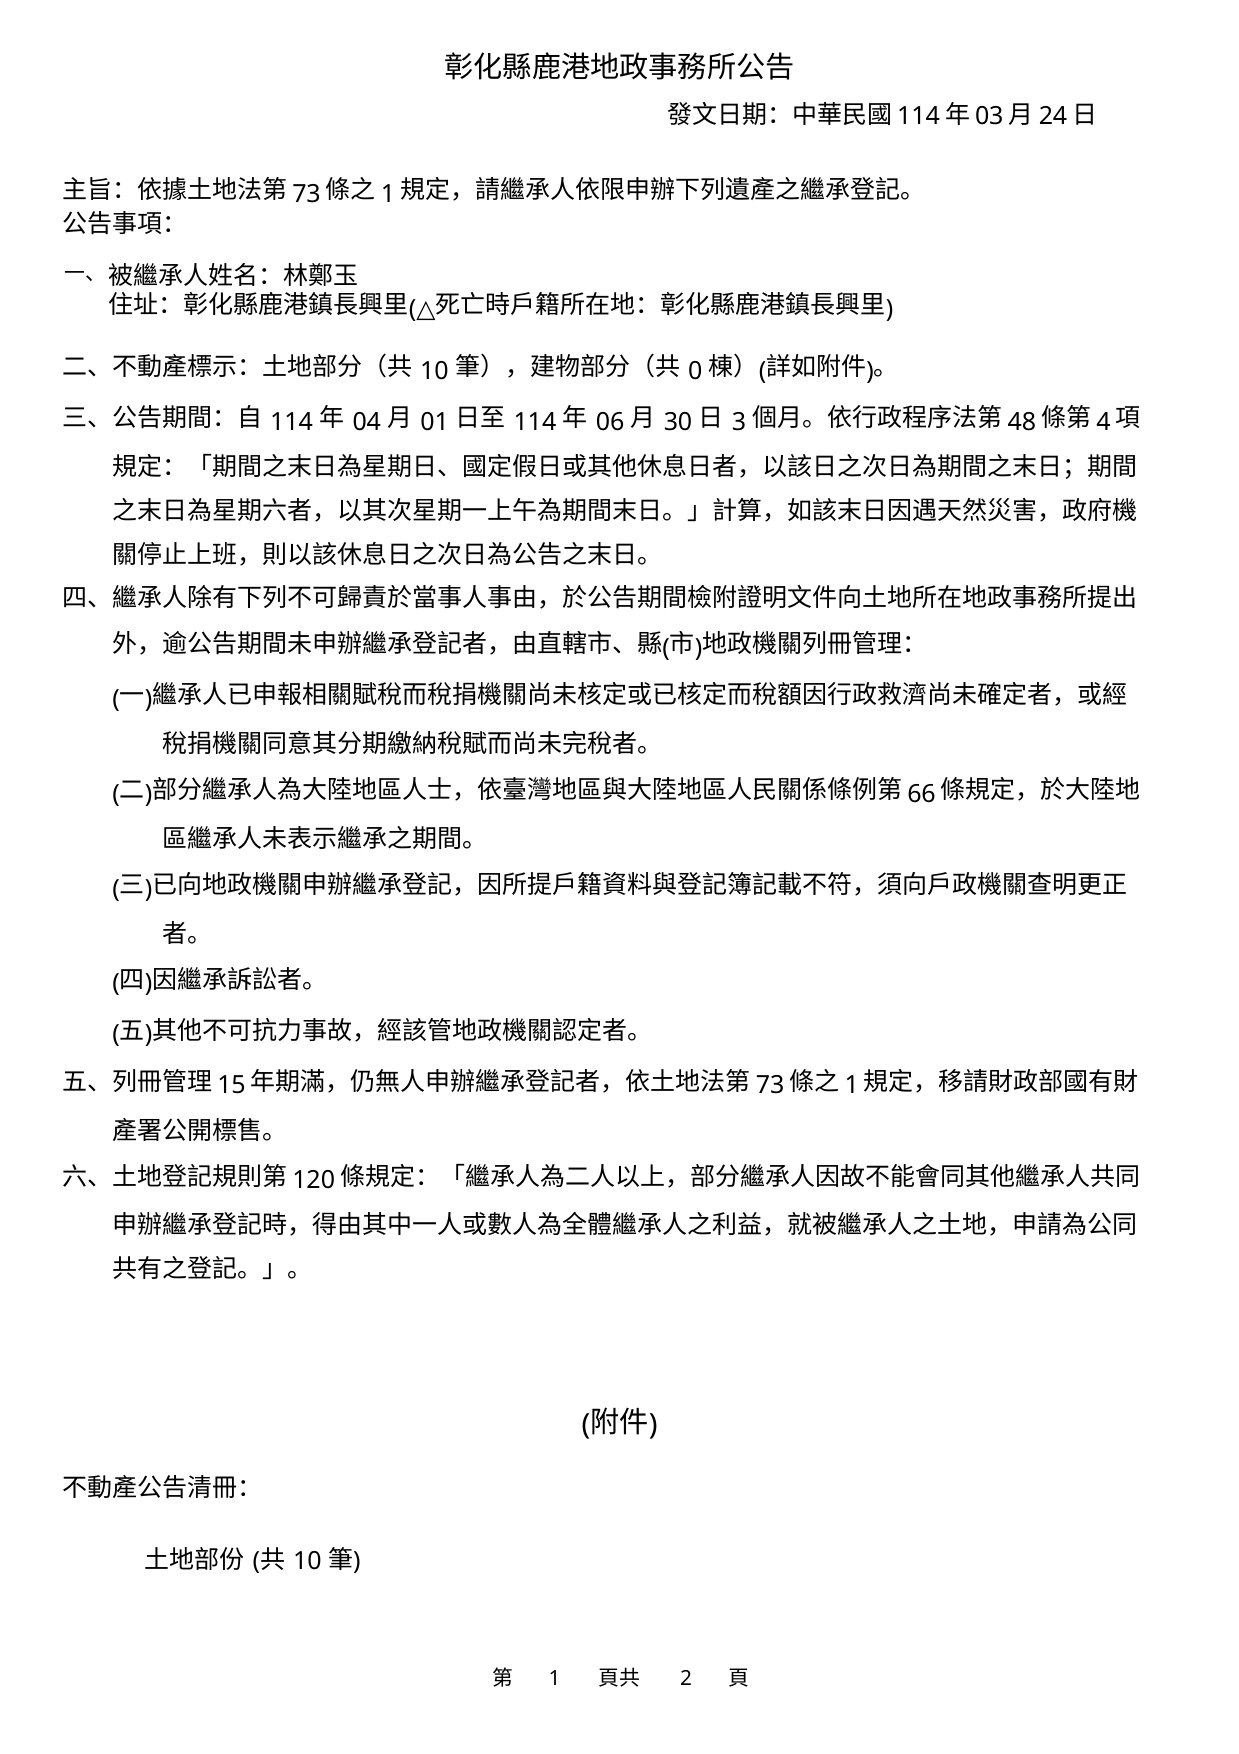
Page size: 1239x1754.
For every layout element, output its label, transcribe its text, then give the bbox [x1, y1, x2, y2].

table_cell [0, 353, 62, 1352]
table_cell 被繼承人姓名：林鄭玉 住址：彰化縣鹿港鎮長興里(△死亡時戶籍所在地：彰化縣鹿港鎮長興里) [109, 261, 1177, 353]
table_cell [0, 176, 62, 216]
table_cell 土地部份 (共 10 筆) [62, 1526, 1177, 1597]
table_cell 一、 [62, 261, 109, 312]
table_cell 2 [653, 1658, 718, 1698]
table_cell [759, 1658, 1177, 1698]
table_cell [653, 1598, 667, 1657]
table_cell [523, 95, 585, 135]
table_cell [62, 95, 109, 135]
table_cell 頁共 [585, 1658, 653, 1698]
table_cell [109, 1598, 482, 1657]
table_cell [62, 1352, 109, 1392]
table_header [667, 0, 718, 41]
table_header [1177, 0, 1239, 41]
table_cell 二、不動產標示：土地部分（共 10 筆），建物部分（共 0 棟）(詳如附件)。 三、公告期間：自 114 年 04 月 01 日至 114 年 06 月 30 日 3 個月。依行政程序法第48條第4項 規定：「期間之末日為星期日、國定假日或其他休息日者，以該日之次日為期間之末日；期間 之末日為星期六者，以其次星期一上午為期間末日。」計算，如該末日因遇天然災害，政府機 關停止上班，則以該休息日之次日為公告之末日。 四、繼承人除有下列不可歸責於當事人事由，於公告期間檢附證明文件向土地所在地政事務所提出 外，逾公告期間未申辦繼承登記者，由直轄市、縣(市)地政機關列冊管理： (一)繼承人已申報相關賦稅而稅捐機關尚未核定或已核定而稅額因行政救濟尚未確定者，或經 稅捐機關同意其分期繳納稅賦而尚未完稅者。 (二)部分繼承人為大陸地區人士，依臺灣地區與大陸地區人民關係條例第66條規定，於大陸地 區繼承人未表示繼承之期間。 (三)已向地政機關申辦繼承登記，因所提戶籍資料與登記簿記載不符，須向戶政機關查明更正 者。 (四)因繼承訴訟者。 (五)其他不可抗力事故，經該管地政機關認定者。 五、列冊管理15年期滿，仍無人申辦繼承登記者，依土地法第73條之1規定，移請財政部國有財 產署公開標售。 六、土地登記規則第120條規定：「繼承人為二人以上，部分繼承人因故不能會同其他繼承人共同 申辦繼承登記時，得由其中一人或數人為全體繼承人之利益，就被繼承人之土地，申請為公同 共有之登記。」。 [62, 353, 1177, 1352]
table_cell [0, 216, 62, 261]
table_cell [109, 95, 482, 135]
table_cell [1177, 1598, 1239, 1657]
table_cell [62, 1658, 109, 1698]
table_cell [1177, 176, 1239, 216]
table_cell 頁 [718, 1658, 759, 1698]
table_cell [1177, 1526, 1239, 1597]
table_cell [0, 1658, 62, 1698]
table_cell [483, 95, 523, 135]
table_cell 1 [523, 1658, 585, 1698]
table_cell [523, 135, 585, 176]
table_cell [0, 261, 62, 312]
table_cell [523, 1352, 585, 1392]
table_cell [0, 312, 62, 353]
table_header [523, 0, 585, 41]
table_header [718, 0, 759, 41]
table_cell 主旨：依據土地法第73條之1規定，請繼承人依限申辦下列遺產之繼承登記。 公告事項： [62, 176, 1177, 261]
table_cell (附件) [62, 1392, 1177, 1453]
table_header [759, 0, 1177, 41]
table_cell [109, 1658, 482, 1698]
table_cell 第 [483, 1658, 523, 1698]
table_cell [718, 135, 759, 176]
table_cell [585, 1352, 653, 1392]
table_cell [0, 1598, 62, 1657]
table_cell [483, 1598, 523, 1657]
table_cell [62, 312, 109, 353]
table_cell [0, 1352, 62, 1392]
table_cell [109, 135, 482, 176]
table_cell [1177, 135, 1239, 176]
table_cell [585, 135, 653, 176]
table_header [653, 0, 667, 41]
table_cell [1177, 1392, 1239, 1453]
table_cell [653, 135, 667, 176]
table_header [585, 0, 653, 41]
table_cell [1177, 1658, 1239, 1698]
table_cell [1177, 95, 1239, 135]
table_cell [1177, 41, 1239, 94]
table_cell [523, 1598, 585, 1657]
table_cell [1177, 1454, 1239, 1526]
table_cell [1177, 353, 1239, 1352]
table_cell [585, 1598, 653, 1657]
table_header [0, 0, 62, 41]
table_header [62, 0, 109, 41]
table_cell [653, 95, 667, 135]
table_cell [653, 1352, 667, 1392]
table_cell [759, 135, 1177, 176]
table_header [109, 0, 482, 41]
table_cell [1177, 312, 1239, 353]
table_cell 發文日期：中華民國114年03月24日 [667, 95, 1177, 135]
table_cell 不動產公告清冊： [62, 1454, 1177, 1526]
table_cell [483, 1352, 523, 1392]
table_header [483, 0, 523, 41]
table_cell [0, 135, 62, 176]
table_cell [667, 135, 718, 176]
table_cell [0, 41, 62, 94]
table_cell [0, 1526, 62, 1597]
table_cell [109, 1352, 482, 1392]
table_cell [0, 1392, 62, 1453]
table_cell 彰化縣鹿港地政事務所公告 [62, 41, 1177, 94]
table_cell [1177, 1352, 1239, 1392]
table_cell [483, 135, 523, 176]
table_cell [759, 1598, 1177, 1657]
table_cell [718, 1352, 759, 1392]
table_cell [667, 1598, 718, 1657]
table_cell [0, 1454, 62, 1526]
table_cell [62, 135, 109, 176]
table_cell [718, 1598, 759, 1657]
table_cell [1177, 261, 1239, 312]
table_cell [1177, 216, 1239, 261]
table_cell [667, 1352, 718, 1392]
table_cell [0, 95, 62, 135]
table_cell [759, 1352, 1177, 1392]
table_cell [62, 1598, 109, 1657]
table_cell [585, 95, 653, 135]
